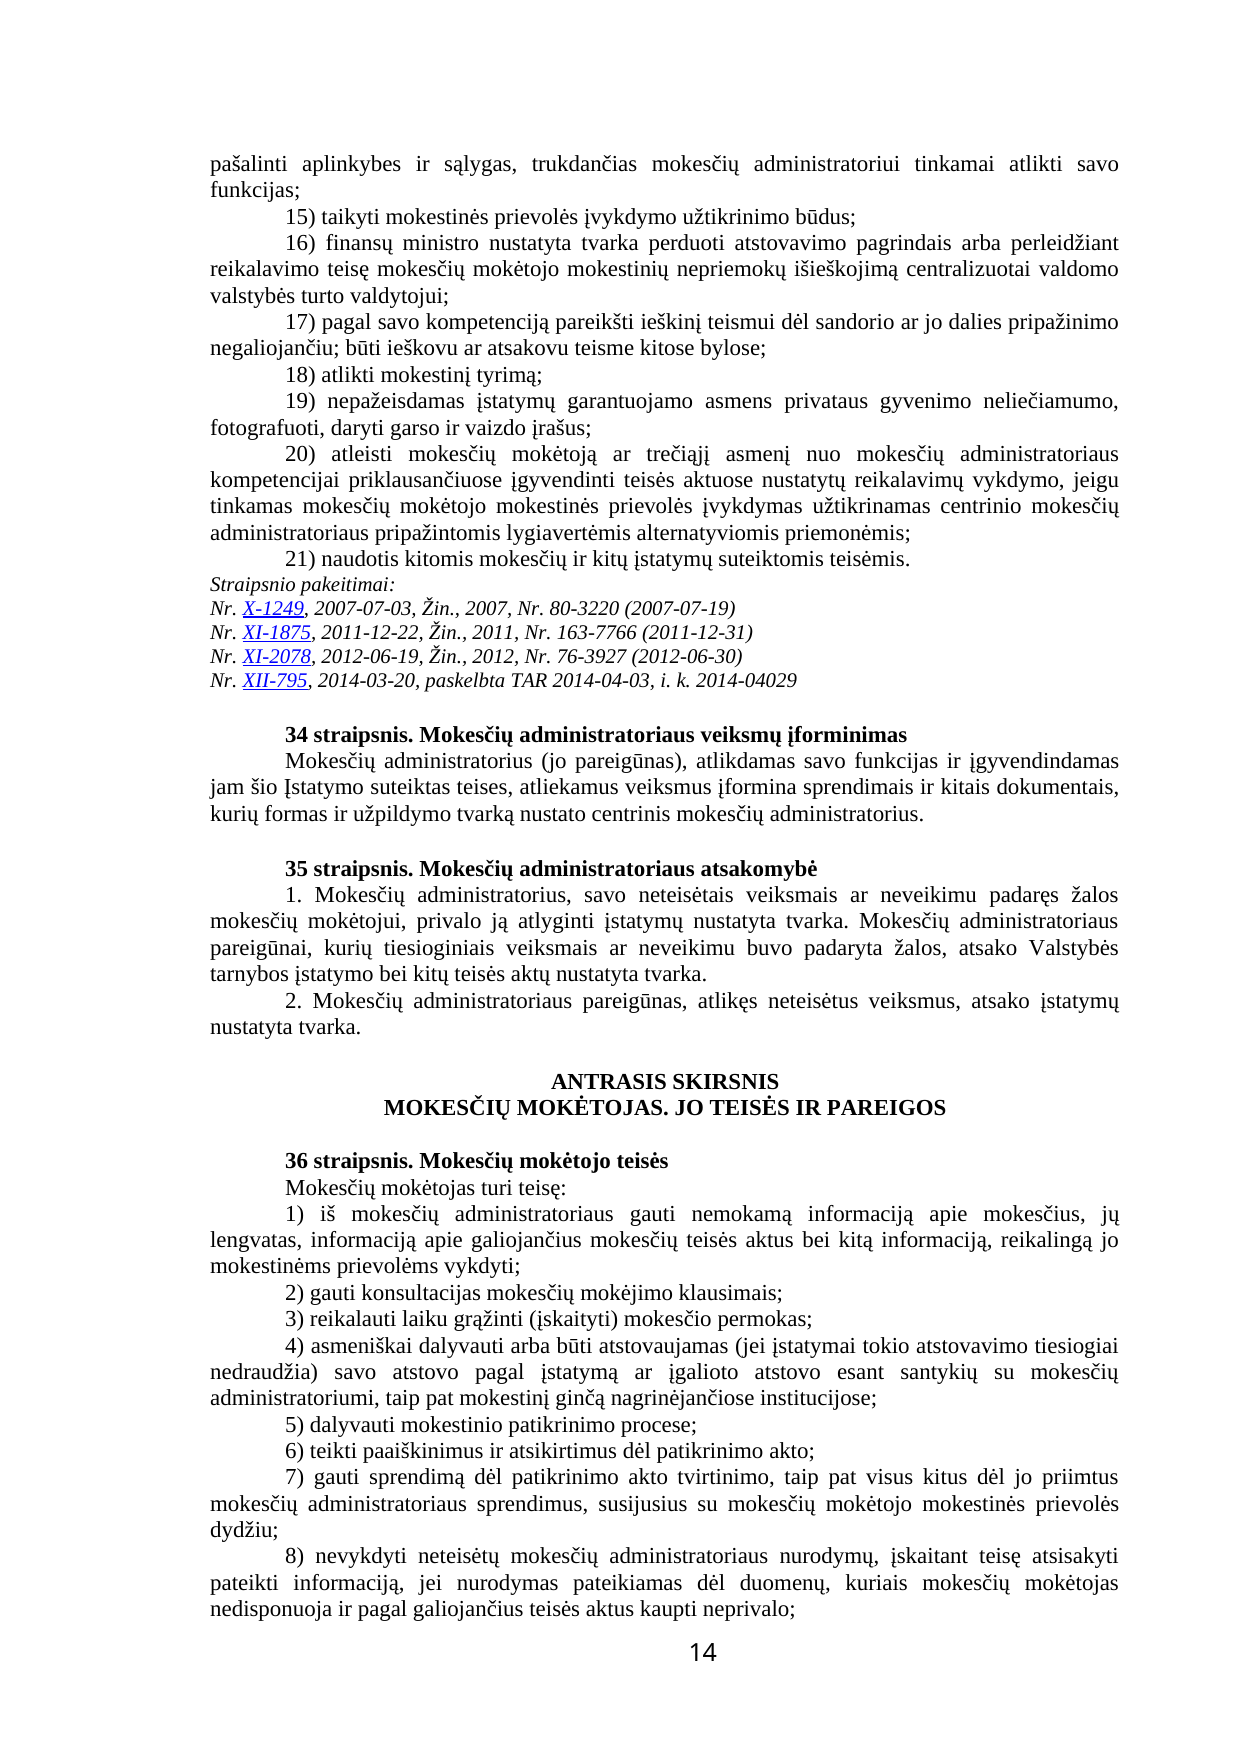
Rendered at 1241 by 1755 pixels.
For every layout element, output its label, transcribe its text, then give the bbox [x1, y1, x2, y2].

text 3) reikalauti laiku grąžinti (įskaityti) mokesčio permokas; [210, 1305, 1120, 1332]
text MOKESČIŲ MOKĖTOJAS. JO TEISĖS IR PAREIGOS [210, 1094, 1120, 1121]
text Nr. XI-1875, 2011-12-22, Žin., 2011, Nr. 163-7766 (2011-12-31) [210, 620, 1120, 644]
text 6) teikti paaiškinimus ir atsikirtimus dėl patikrinimo akto; [210, 1437, 1120, 1463]
text 20) atleisti mokesčių mokėtoją ar trečiąjį asmenį nuo mokesčių administratoriaus kompetencijai priklausančiuose įgyvendinti teisės aktuose nustatytų reikalavimų vykdymo, jeigu tinkamas mokesčių mokėtojo mokestinės prievolės įvykdymas užtikrinamas centrinio mokesčių administratoriaus pripažintomis lygiavertėmis alternatyviomis priemonėmis; [210, 440, 1120, 545]
text 15) taikyti mokestinės prievolės įvykdymo užtikrinimo būdus; [210, 203, 1120, 229]
text 4) asmeniškai dalyvauti arba būti atstovaujamas (jei įstatymai tokio atstovavimo tiesiogiai nedraudžia) savo atstovo pagal įstatymą ar įgalioto atstovo esant santykių su mokesčių administratoriumi, taip pat mokestinį ginčą nagrinėjančiose institucijose; [210, 1332, 1120, 1411]
text 2. Mokesčių administratoriaus pareigūnas, atlikęs neteisėtus veiksmus, atsako įstatymų nustatyta tvarka. [210, 987, 1120, 1039]
text 8) nevykdyti neteisėtų mokesčių administratoriaus nurodymų, įskaitant teisę atsisakyti pateikti informaciją, jei nurodymas pateikiamas dėl duomenų, kuriais mokesčių mokėtojas nedisponuoja ir pagal galiojančius teisės aktus kaupti neprivalo; [210, 1542, 1120, 1622]
text 19) nepažeisdamas įstatymų garantuojamo asmens privataus gyvenimo neliečiamumo, fotografuoti, daryti garso ir vaizdo įrašus; [210, 387, 1120, 440]
text 17) pagal savo kompetenciją pareikšti ieškinį teismui dėl sandorio ar jo dalies pripažinimo negaliojančiu; būti ieškovu ar atsakovu teisme kitose bylose; [210, 308, 1120, 361]
text 1. Mokesčių administratorius, savo neteisėtais veiksmais ar neveikimu padaręs žalos mokesčių mokėtojui, privalo ją atlyginti įstatymų nustatyta tvarka. Mokesčių administratoriaus pareigūnai, kurių tiesioginiais veiksmais ar neveikimu buvo padaryta žalos, atsako Valstybės tarnybos įstatymo bei kitų teisės aktų nustatyta tvarka. [210, 881, 1120, 987]
text Nr. XII-795, 2014-03-20, paskelbta TAR 2014-04-03, i. k. 2014-04029 [210, 668, 1120, 692]
text 18) atlikti mokestinį tyrimą; [210, 361, 1120, 387]
text 35 straipsnis. Mokesčių administratoriaus atsakomybė [210, 855, 1120, 881]
text 21) naudotis kitomis mokesčių ir kitų įstatymų suteiktomis teisėmis. [210, 545, 1120, 572]
text 2) gauti konsultacijas mokesčių mokėjimo klausimais; [210, 1279, 1120, 1305]
text 5) dalyvauti mokestinio patikrinimo procese; [210, 1411, 1120, 1437]
text Nr. XI-2078, 2012-06-19, Žin., 2012, Nr. 76-3927 (2012-06-30) [210, 644, 1120, 668]
text 36 straipsnis. Mokesčių mokėtojo teisės [210, 1147, 1120, 1173]
text Mokesčių mokėtojas turi teisę: [210, 1173, 1120, 1200]
text 1) iš mokesčių administratoriaus gauti nemokamą informaciją apie mokesčius, jų lengvatas, informaciją apie galiojančius mokesčių teisės aktus bei kitą informaciją, reikalingą jo mokestinėms prievolėms vykdyti; [210, 1200, 1120, 1279]
text pašalinti aplinkybes ir sąlygas, trukdančias mokesčių administratoriui tinkamai atlikti savo funkcijas; [210, 150, 1120, 203]
text ANTRASIS SKIRSNIS [210, 1068, 1120, 1094]
text Straipsnio pakeitimai: [210, 572, 1120, 596]
text Mokesčių administratorius (jo pareigūnas), atlikdamas savo funkcijas ir įgyvendindamas jam šio Įstatymo suteiktas teises, atliekamus veiksmus įformina sprendimais ir kitais dokumentais, kurių formas ir užpildymo tvarką nustato centrinis mokesčių administratorius. [210, 747, 1120, 826]
text 16) finansų ministro nustatyta tvarka perduoti atstovavimo pagrindais arba perleidžiant reikalavimo teisę mokesčių mokėtojo mokestinių nepriemokų išieškojimą centralizuotai valdomo valstybės turto valdytojui; [210, 229, 1120, 308]
text 7) gauti sprendimą dėl patikrinimo akto tvirtinimo, taip pat visus kitus dėl jo priimtus mokesčių administratoriaus sprendimus, susijusius su mokesčių mokėtojo mokestinės prievolės dydžiu; [210, 1463, 1120, 1542]
text 34 straipsnis. Mokesčių administratoriaus veiksmų įforminimas [210, 721, 1120, 747]
text Nr. X-1249, 2007-07-03, Žin., 2007, Nr. 80-3220 (2007-07-19) [210, 596, 1120, 620]
